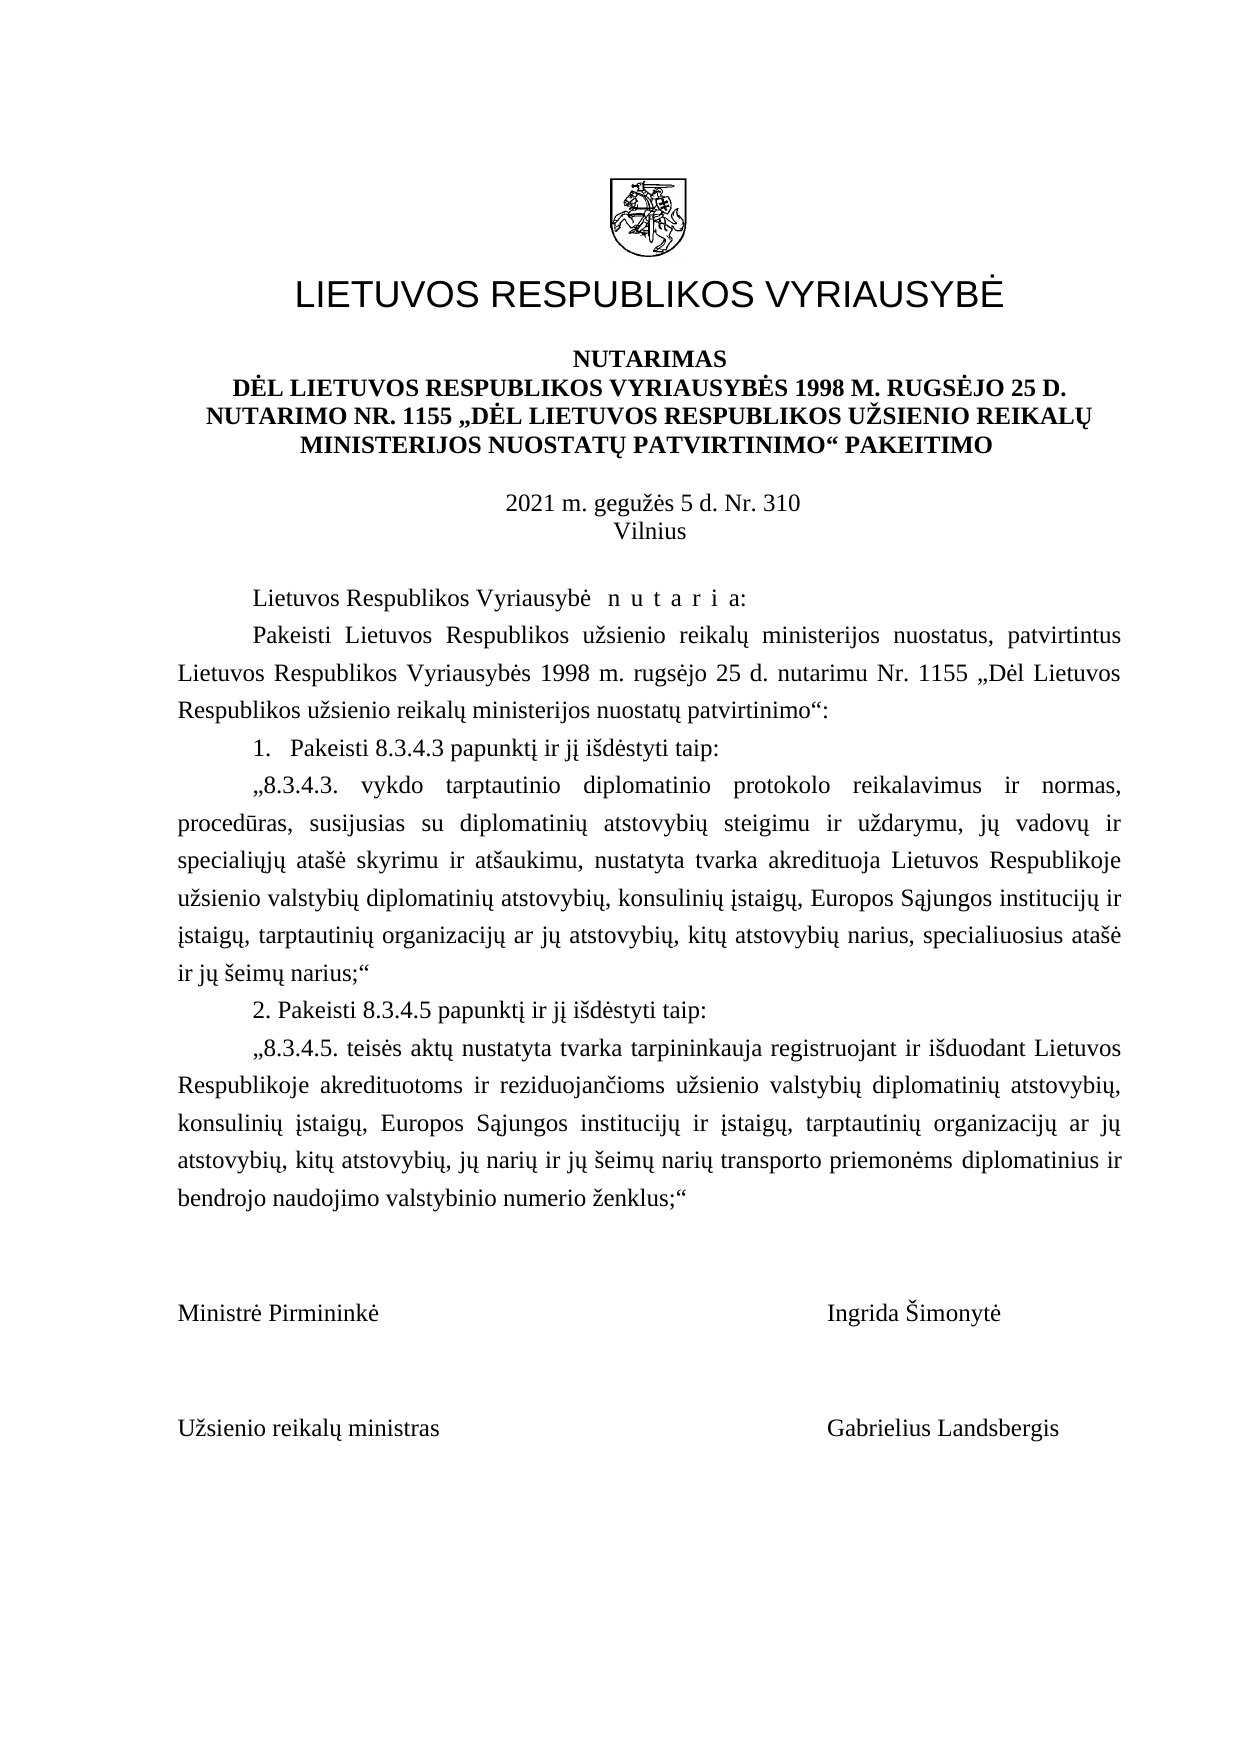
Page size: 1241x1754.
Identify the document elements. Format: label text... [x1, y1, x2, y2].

text „8.3.4.3. vykdo tarptautinio diplomatinio protokolo reikalavimus ir normas, procedūras, susijusias su diplomatinių atstovybių steigimu ir uždarymu, jų vadovų ir specialiųjų atašė skyrimu ir atšaukimu, nustatyta tvarka akredituoja Lietuvos Respublikoje užsienio valstybių diplomatinių atstovybių, konsulinių įstaigų, Europos Sąjungos institucijų ir įstaigų, tarptautinių organizacijų ar jų atstovybių, kitų atstovybių narius, specialiuosius atašė ir jų šeimų narius;“ [177, 761, 1122, 986]
text DĖL LIETUVOS RESPUBLIKOS VYRIAUSYBĖS 1998 M. RUGSĖJO 25 D. NUTARIMO NR. 1155 „DĖL LIETUVOS RESPUBLIKOS UŽSIENIO REIKALŲ MINISTERIJOS NUOSTATŲ PATVIRTINIMO“ PAKEITIMO [177, 373, 1122, 459]
text nutarimas [177, 344, 1122, 373]
text Pakeisti Lietuvos Respublikos užsienio reikalų ministerijos nuostatus, patvirtintus Lietuvos Respublikos Vyriausybės 1998 m. rugsėjo 25 d. nutarimu Nr. 1155 „Dėl Lietuvos Respublikos užsienio reikalų ministerijos nuostatų patvirtinimo“: [177, 611, 1122, 724]
text Užsienio reikalų ministras Gabrielius Landsbergis [177, 1413, 1122, 1441]
text Lietuvos Respublikos Vyriausybė [177, 272, 1122, 315]
text Lietuvos Respublikos Vyriausybė nutaria: [177, 574, 1122, 611]
text Ministrė Pirmininkė Ingrida Šimonytė [177, 1298, 1122, 1326]
text 2. Pakeisti 8.3.4.5 papunktį ir jį išdėstyti taip: [177, 986, 1122, 1024]
text 1. Pakeisti 8.3.4.3 papunktį ir jį išdėstyti taip: [252, 724, 1122, 761]
text Vilnius [177, 516, 1122, 545]
text 2021 m. gegužės 5 d. Nr. 310 [177, 488, 1122, 516]
text „8.3.4.5. teisės aktų nustatyta tvarka tarpininkauja registruojant ir išduodant Lietuvos Respublikoje akredituotoms ir reziduojančioms užsienio valstybių diplomatinių atstovybių, konsulinių įstaigų, Europos Sąjungos institucijų ir įstaigų, tarptautinių organizacijų ar jų atstovybių, kitų atstovybių, jų narių ir jų šeimų narių transporto priemonėms diplomatinius ir bendrojo naudojimo valstybinio numerio ženklus;“ [177, 1024, 1122, 1211]
